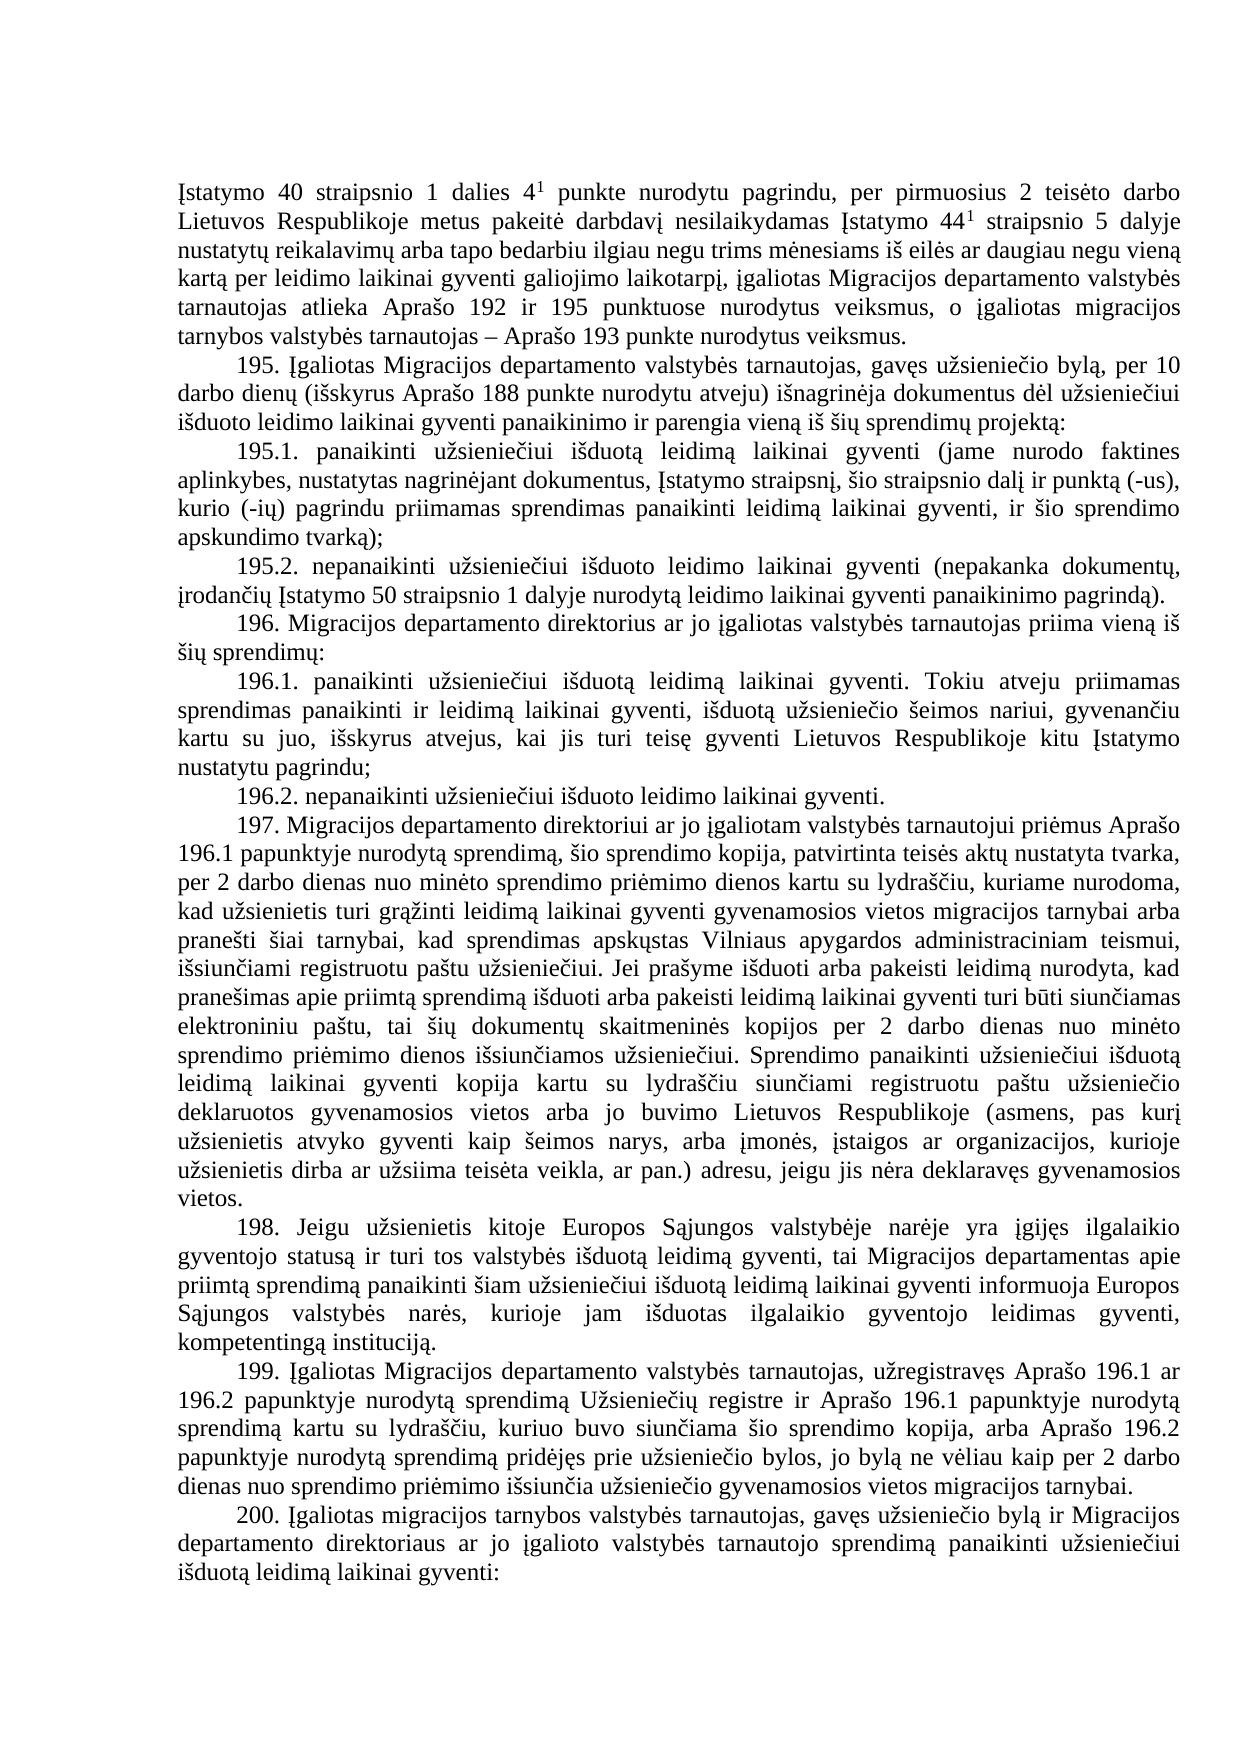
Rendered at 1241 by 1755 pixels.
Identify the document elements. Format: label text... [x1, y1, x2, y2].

text 200. Įgaliotas migracijos tarnybos valstybės tarnautojas, gavęs užsieniečio bylą ir Migracijos departamento direktoriaus ar jo įgalioto valstybės tarnautojo sprendimą panaikinti užsieniečiui išduotą leidimą laikinai gyventi: [177, 1500, 1181, 1586]
text 196.1. panaikinti užsieniečiui išduotą leidimą laikinai gyventi. Tokiu atveju priimamas sprendimas panaikinti ir leidimą laikinai gyventi, išduotą užsieniečio šeimos nariui, gyvenančiu kartu su juo, išskyrus atvejus, kai jis turi teisę gyventi Lietuvos Respublikoje kitu Įstatymo nustatytu pagrindu; [177, 666, 1181, 781]
text 198. Jeigu užsienietis kitoje Europos Sąjungos valstybėje narėje yra įgijęs ilgalaikio gyventojo statusą ir turi tos valstybės išduotą leidimą gyventi, tai Migracijos departamentas apie priimtą sprendimą panaikinti šiam užsieniečiui išduotą leidimą laikinai gyventi informuoja Europos Sąjungos valstybės narės, kurioje jam išduotas ilgalaikio gyventojo leidimas gyventi, kompetentingą instituciją. [177, 1212, 1181, 1356]
text 195.2. nepanaikinti užsieniečiui išduoto leidimo laikinai gyventi (nepakanka dokumentų, įrodančių Įstatymo 50 straipsnio 1 dalyje nurodytą leidimo laikinai gyventi panaikinimo pagrindą). [177, 551, 1181, 608]
text 196. Migracijos departamento direktorius ar jo įgaliotas valstybės tarnautojas priima vieną iš šių sprendimų: [177, 608, 1181, 666]
text 197. Migracijos departamento direktoriui ar jo įgaliotam valstybės tarnautojui priėmus Aprašo 196.1 papunktyje nurodytą sprendimą, šio sprendimo kopija, patvirtinta teisės aktų nustatyta tvarka, per 2 darbo dienas nuo minėto sprendimo priėmimo dienos kartu su lydraščiu, kuriame nurodoma, kad užsienietis turi grąžinti leidimą laikinai gyventi gyvenamosios vietos migracijos tarnybai arba pranešti šiai tarnybai, kad sprendimas apskųstas Vilniaus apygardos administraciniam teismui, išsiunčiami registruotu paštu užsieniečiui. Jei prašyme išduoti arba pakeisti leidimą nurodyta, kad pranešimas apie priimtą sprendimą išduoti arba pakeisti leidimą laikinai gyventi turi būti siunčiamas elektroniniu paštu, tai šių dokumentų skaitmeninės kopijos per 2 darbo dienas nuo minėto sprendimo priėmimo dienos išsiunčiamos užsieniečiui. Sprendimo panaikinti užsieniečiui išduotą leidimą laikinai gyventi kopija kartu su lydraščiu siunčiami registruotu paštu užsieniečio deklaruotos gyvenamosios vietos arba jo buvimo Lietuvos Respublikoje (asmens, pas kurį užsienietis atvyko gyventi kaip šeimos narys, arba įmonės, įstaigos ar organizacijos, kurioje užsienietis dirba ar užsiima teisėta veikla, ar pan.) adresu, jeigu jis nėra deklaravęs gyvenamosios vietos. [177, 810, 1181, 1212]
text 199. Įgaliotas Migracijos departamento valstybės tarnautojas, užregistravęs Aprašo 196.1 ar 196.2 papunktyje nurodytą sprendimą Užsieniečių registre ir Aprašo 196.1 papunktyje nurodytą sprendimą kartu su lydraščiu, kuriuo buvo siunčiama šio sprendimo kopija, arba Aprašo 196.2 papunktyje nurodytą sprendimą pridėjęs prie užsieniečio bylos, jo bylą ne vėliau kaip per 2 darbo dienas nuo sprendimo priėmimo išsiunčia užsieniečio gyvenamosios vietos migracijos tarnybai. [177, 1356, 1181, 1500]
text 196.2. nepanaikinti užsieniečiui išduoto leidimo laikinai gyventi. [177, 781, 1181, 810]
text 195. Įgaliotas Migracijos departamento valstybės tarnautojas, gavęs užsieniečio bylą, per 10 darbo dienų (išskyrus Aprašo 188 punkte nurodytu atveju) išnagrinėja dokumentus dėl užsieniečiui išduoto leidimo laikinai gyventi panaikinimo ir parengia vieną iš šių sprendimų projektą: [177, 350, 1181, 436]
text Įstatymo 40 straipsnio 1 dalies 41 punkte nurodytu pagrindu, per pirmuosius 2 teisėto darbo Lietuvos Respublikoje metus pakeitė darbdavį nesilaikydamas Įstatymo 441 straipsnio 5 dalyje nustatytų reikalavimų arba tapo bedarbiu ilgiau negu trims mėnesiams iš eilės ar daugiau negu vieną kartą per leidimo laikinai gyventi galiojimo laikotarpį, įgaliotas Migracijos departamento valstybės tarnautojas atlieka Aprašo 192 ir 195 punktuose nurodytus veiksmus, o įgaliotas migracijos tarnybos valstybės tarnautojas – Aprašo 193 punkte nurodytus veiksmus. [177, 177, 1181, 350]
text 195.1. panaikinti užsieniečiui išduotą leidimą laikinai gyventi (jame nurodo faktines aplinkybes, nustatytas nagrinėjant dokumentus, Įstatymo straipsnį, šio straipsnio dalį ir punktą (-us), kurio (-ių) pagrindu priimamas sprendimas panaikinti leidimą laikinai gyventi, ir šio sprendimo apskundimo tvarką); [177, 436, 1181, 551]
